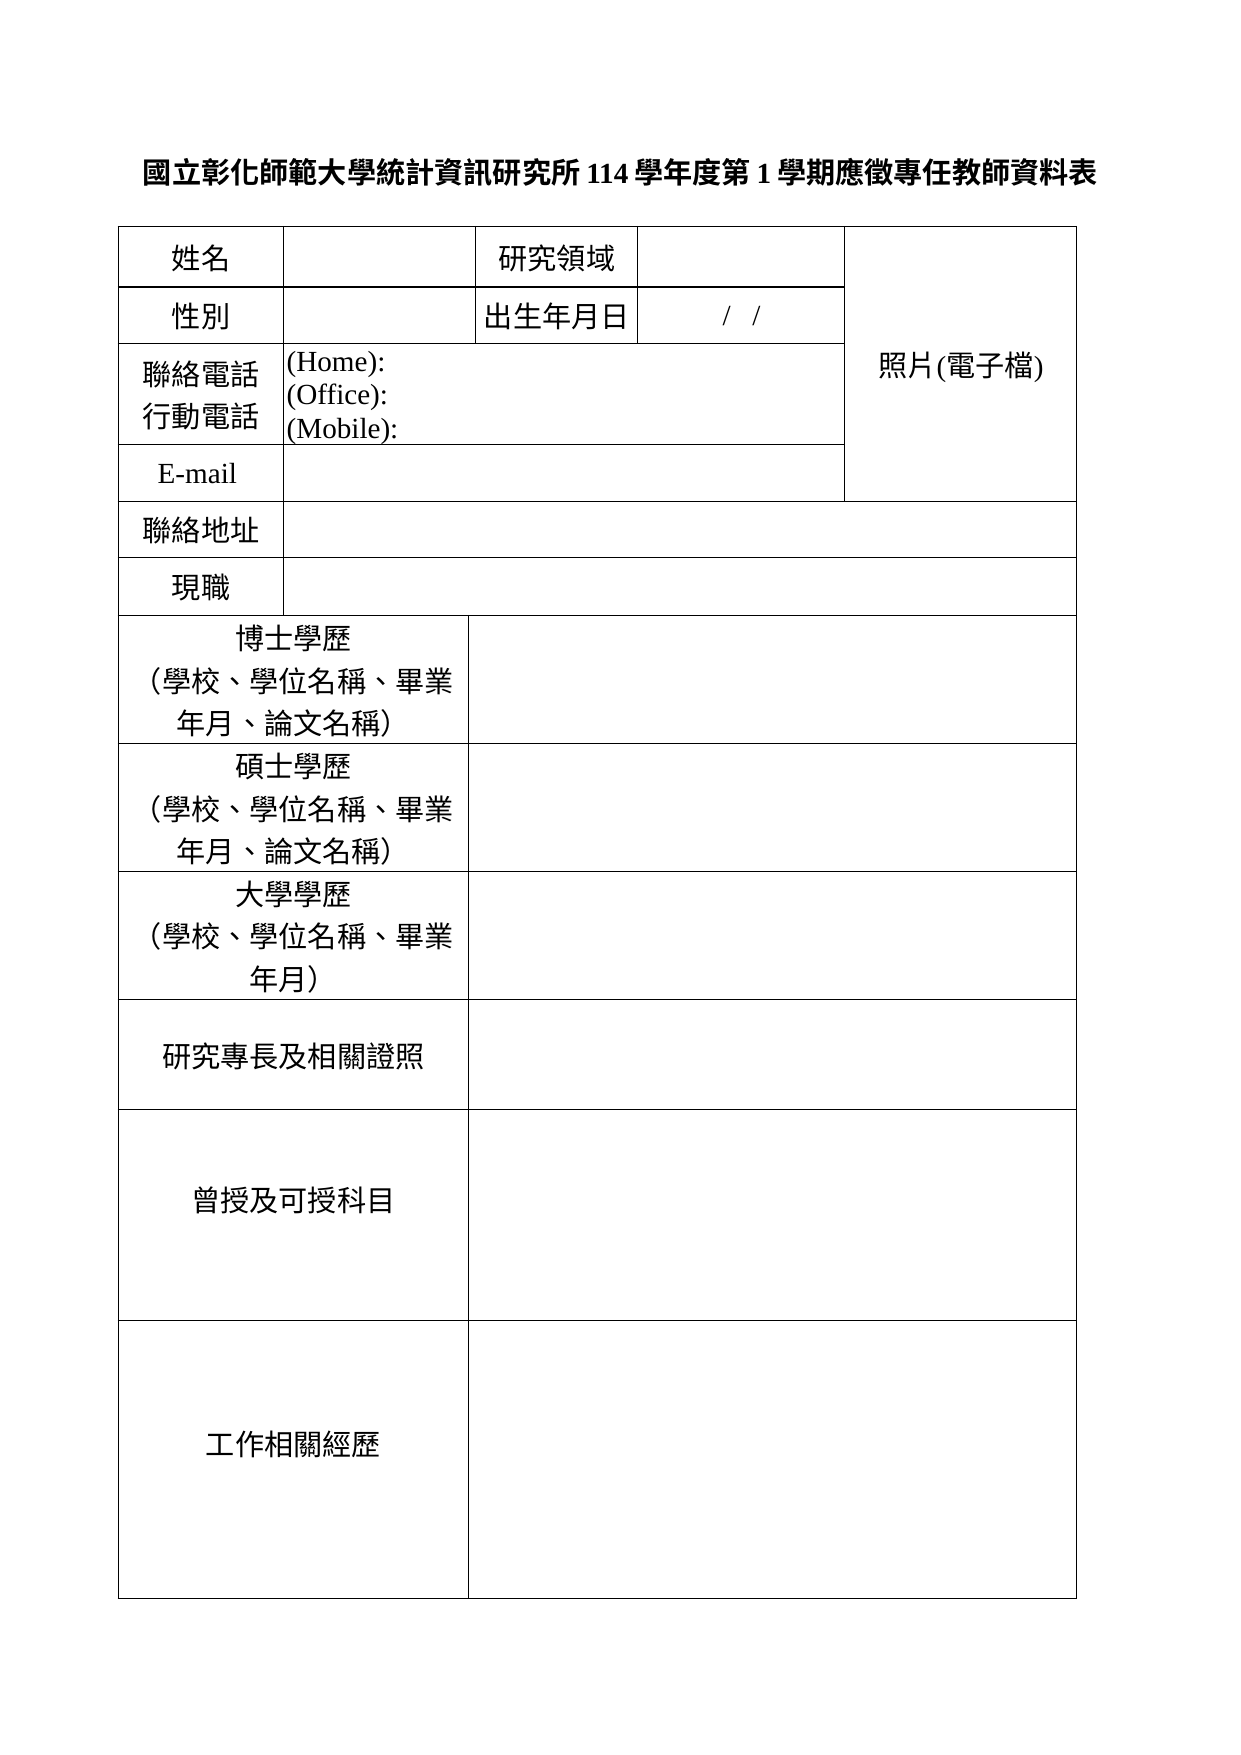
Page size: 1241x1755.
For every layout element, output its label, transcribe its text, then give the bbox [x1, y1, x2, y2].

table_cell [469, 616, 1076, 743]
table_cell 碩士學歷 （學校、學位名稱、畢業年月、論文名稱） [119, 744, 468, 871]
table_header 照片(電子檔) [845, 227, 1076, 501]
table_cell [284, 445, 844, 501]
table_cell [469, 744, 1076, 871]
table_cell (Home): (Office): (Mobile): [284, 344, 844, 444]
table_cell [284, 502, 1076, 557]
table_cell [469, 1110, 1076, 1320]
table_cell [469, 1321, 1076, 1598]
table_header 姓名 [119, 227, 283, 286]
table_cell [284, 558, 1076, 615]
text 國立彰化師範大學統計資訊研究所114學年度第1學期應徵專任教師資料表 [118, 150, 1122, 192]
table_cell [284, 288, 475, 343]
table_header [638, 227, 844, 286]
table_cell 大學學歷 （學校、學位名稱、畢業年月） [119, 872, 468, 998]
table_cell 聯絡地址 [119, 502, 283, 557]
table_cell 現職 [119, 558, 283, 615]
table_cell 博士學歷 （學校、學位名稱、畢業年月、論文名稱） [119, 616, 468, 743]
table_cell 工作相關經歷 [119, 1321, 468, 1598]
table_cell 曾授及可授科目 [119, 1110, 468, 1320]
table_cell [469, 1000, 1076, 1109]
table_cell / / [638, 288, 844, 343]
table_cell 性別 [119, 288, 283, 343]
table_cell 出生年月日 [476, 288, 637, 343]
table_cell 研究專長及相關證照 [119, 1000, 468, 1109]
table_header [284, 227, 475, 286]
table_cell E-mail [119, 445, 283, 501]
table_cell 聯絡電話 行動電話 [119, 344, 283, 444]
table_header 研究領域 [476, 227, 637, 286]
table_cell [469, 872, 1076, 998]
